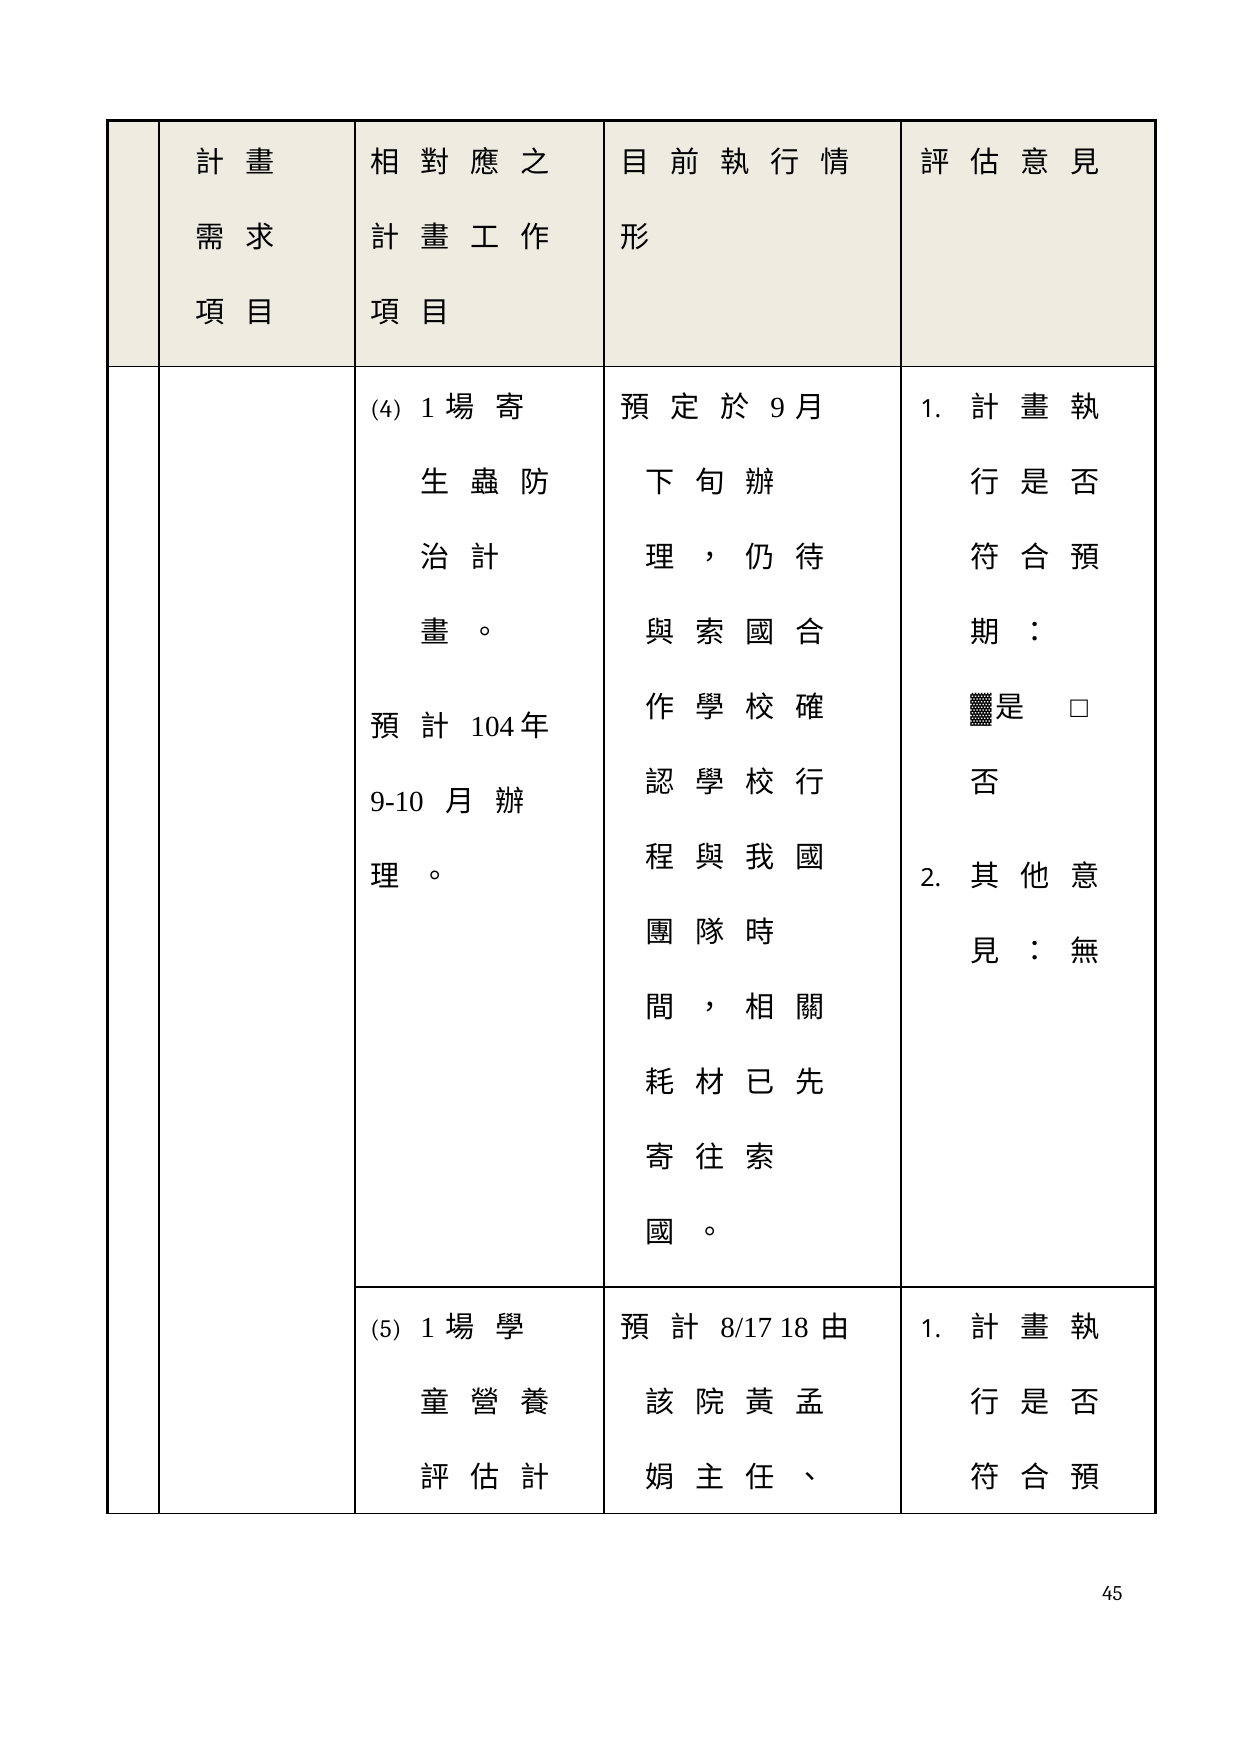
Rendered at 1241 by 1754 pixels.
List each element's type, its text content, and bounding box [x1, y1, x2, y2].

table_cell 與索國衛生部、其他援助索國之政府組織，或非政府組織建立合作模式，並有實質合作案例： 合作辦理國際衛生交流會議或工作坊1場。 合作編列衛生教育教材或聯合進行種子教師計畫。 合作下鄉進行巡迴醫療服務。 [160, 367, 354, 1512]
table_cell 1場學童營養評估計畫。 預期成果：邀集學校13-18歲青少年，針對食物選擇、食物可利用性、整體學校及家庭環境及飲食知識來源及認知進行約15-20人訪談。以瞭解索國飲食可獲率、飲食多樣性、健康飲食選擇及對健康飲食之知識態度及執行之現況。 [356, 1288, 603, 1512]
table_cell 計畫執行是否符合預期： ▓是 □否 其他意見：無 [902, 367, 1154, 1286]
table_cell 計畫執行是否符合預期： ▓是 □否 其他意見：無 [902, 1288, 1154, 1512]
table_header 相對應之計畫工作項目 [356, 122, 603, 366]
table_cell 1場寄生蟲防治計畫。 預計104年9-10月辦理。 [356, 367, 603, 1286]
table_cell 預計8/17 18由該院黃孟娟主任、 [605, 1288, 900, 1512]
table_header [109, 122, 158, 366]
table_header 評估意見 [902, 122, 1154, 366]
table_cell 預定於9月下旬辦理，仍待與索國合作學校確認學校行程與我國團隊時間，相關耗材已先寄往索國。 [605, 367, 900, 1286]
table_header 目前執行情形 [605, 122, 900, 366]
table_cell [109, 367, 158, 1512]
table_header 計畫需求項目 [160, 122, 354, 366]
